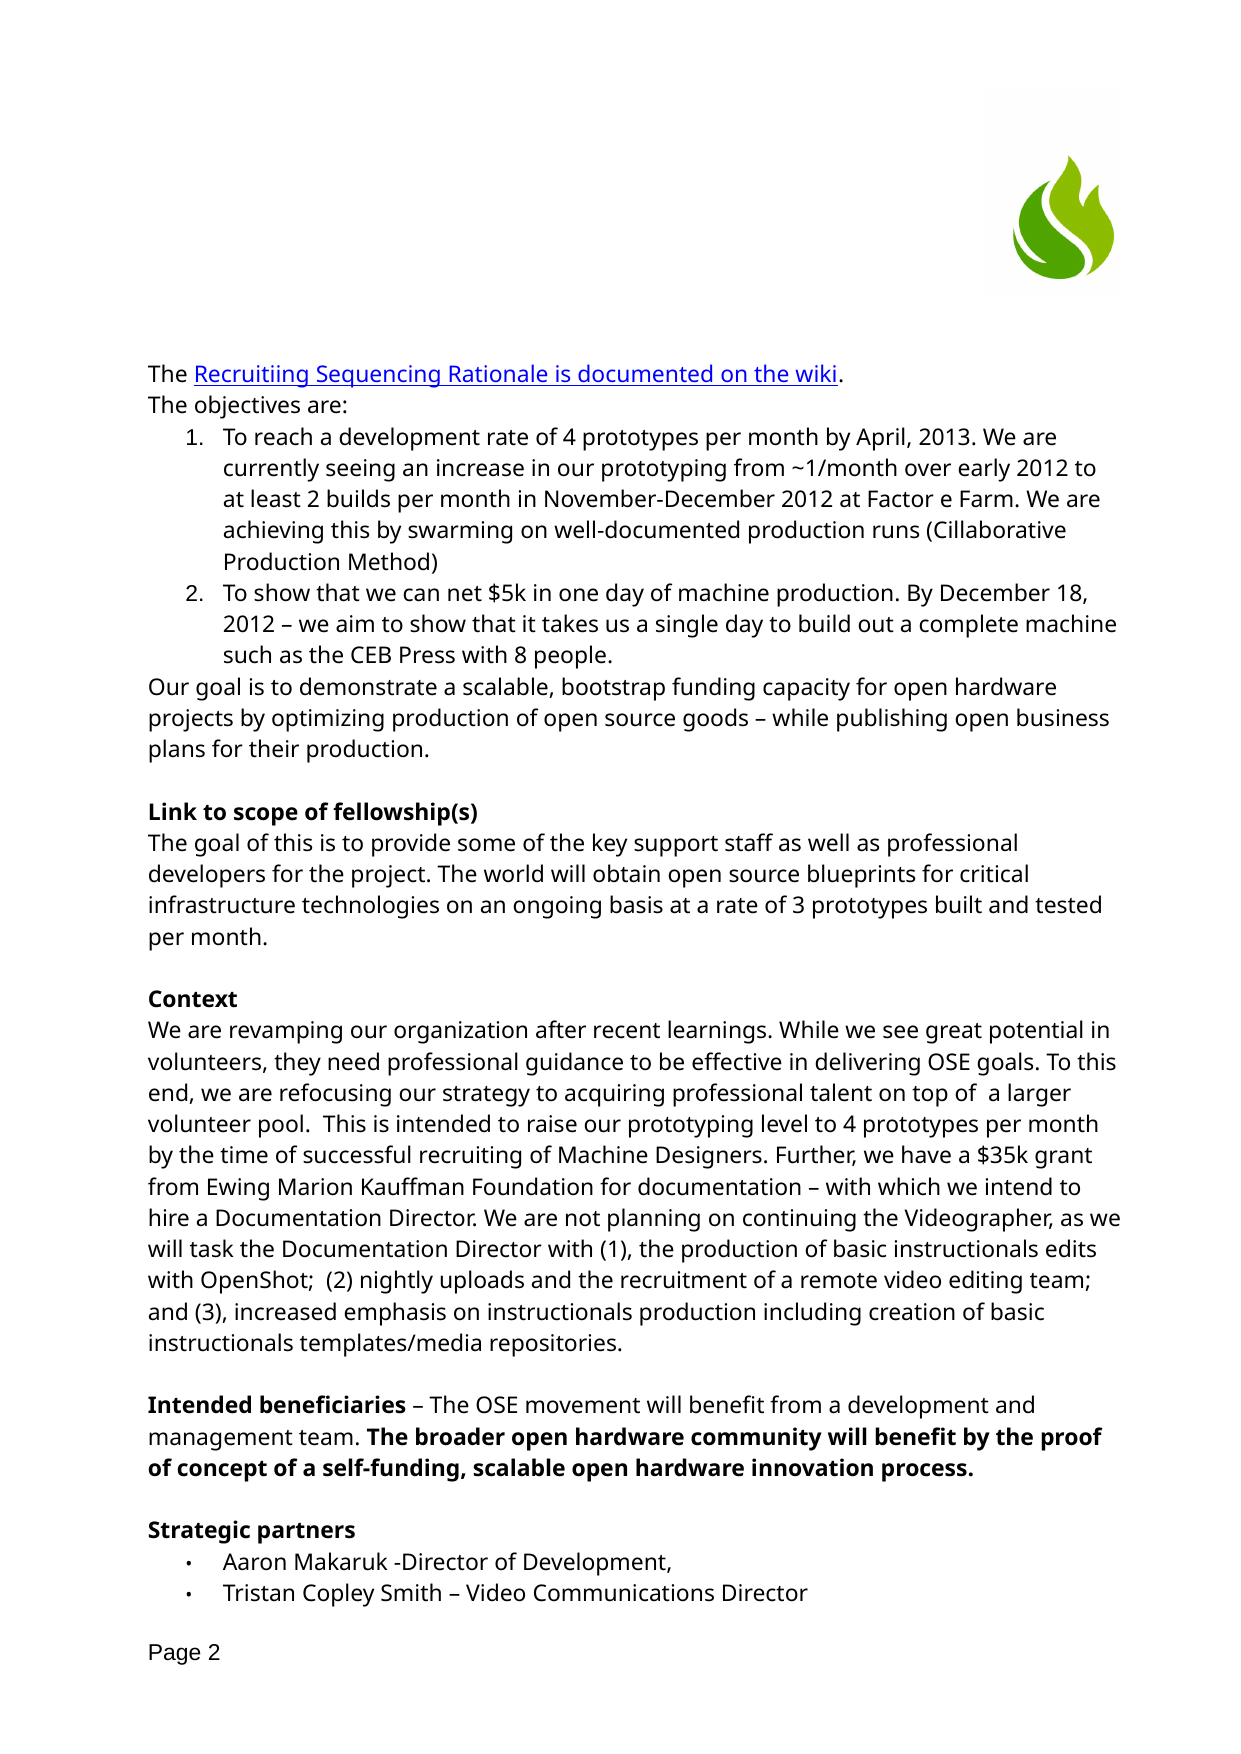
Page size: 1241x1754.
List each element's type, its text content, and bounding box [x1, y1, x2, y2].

text Our goal is to demonstrate a scalable, bootstrap funding capacity for open hardware projects by optimizing production of open source goods – while publishing open business plans for their production. [148, 671, 1122, 764]
list To reach a development rate of 4 prototypes per month by April, 2013. We are currently seeing an increase in our prototyping from ~1/month over early 2012 to at least 2 builds per month in November-December 2012 at Factor e Farm. We are achieving this by swarming on well-documented production runs (Cillaborative Production Method) [185, 421, 1122, 577]
picture [981, 83, 1026, 298]
text Context [148, 983, 1122, 1014]
text The goal of this is to provide some of the key support staff as well as professional developers for the project. The world will obtain open source blueprints for critical infrastructure technologies on an ongoing basis at a rate of 3 prototypes built and tested per month. [148, 827, 1122, 952]
list Tristan Copley Smith – Video Communications Director [185, 1577, 1122, 1608]
text Link to scope of fellowship(s) [148, 796, 1122, 827]
text The objectives are: [148, 389, 1122, 421]
text Intended beneficiaries – The OSE movement will benefit from a development and management team. The broader open hardware community will benefit by the proof of concept of a self-funding, scalable open hardware innovation process. [148, 1389, 1122, 1483]
list Aaron Makaruk -Director of Development, [185, 1546, 1122, 1577]
text We are revamping our organization after recent learnings. While we see great potential in volunteers, they need professional guidance to be effective in delivering OSE goals. To this end, we are refocusing our strategy to acquiring professional talent on top of a larger volunteer pool. This is intended to raise our prototyping level to 4 prototypes per month by the time of successful recruiting of Machine Designers. Further, we have a $35k grant from Ewing Marion Kauffman Foundation for documentation – with which we intend to hire a Documentation Director. We are not planning on continuing the Videographer, as we will task the Documentation Director with (1), the production of basic instructionals edits with OpenShot; (2) nightly uploads and the recruitment of a remote video editing team; and (3), increased emphasis on instructionals production including creation of basic instructionals templates/media repositories. [148, 1014, 1122, 1358]
text The Recruitiing Sequencing Rationale is documented on the wiki. [148, 358, 1122, 389]
text Strategic partners [148, 1514, 1122, 1546]
